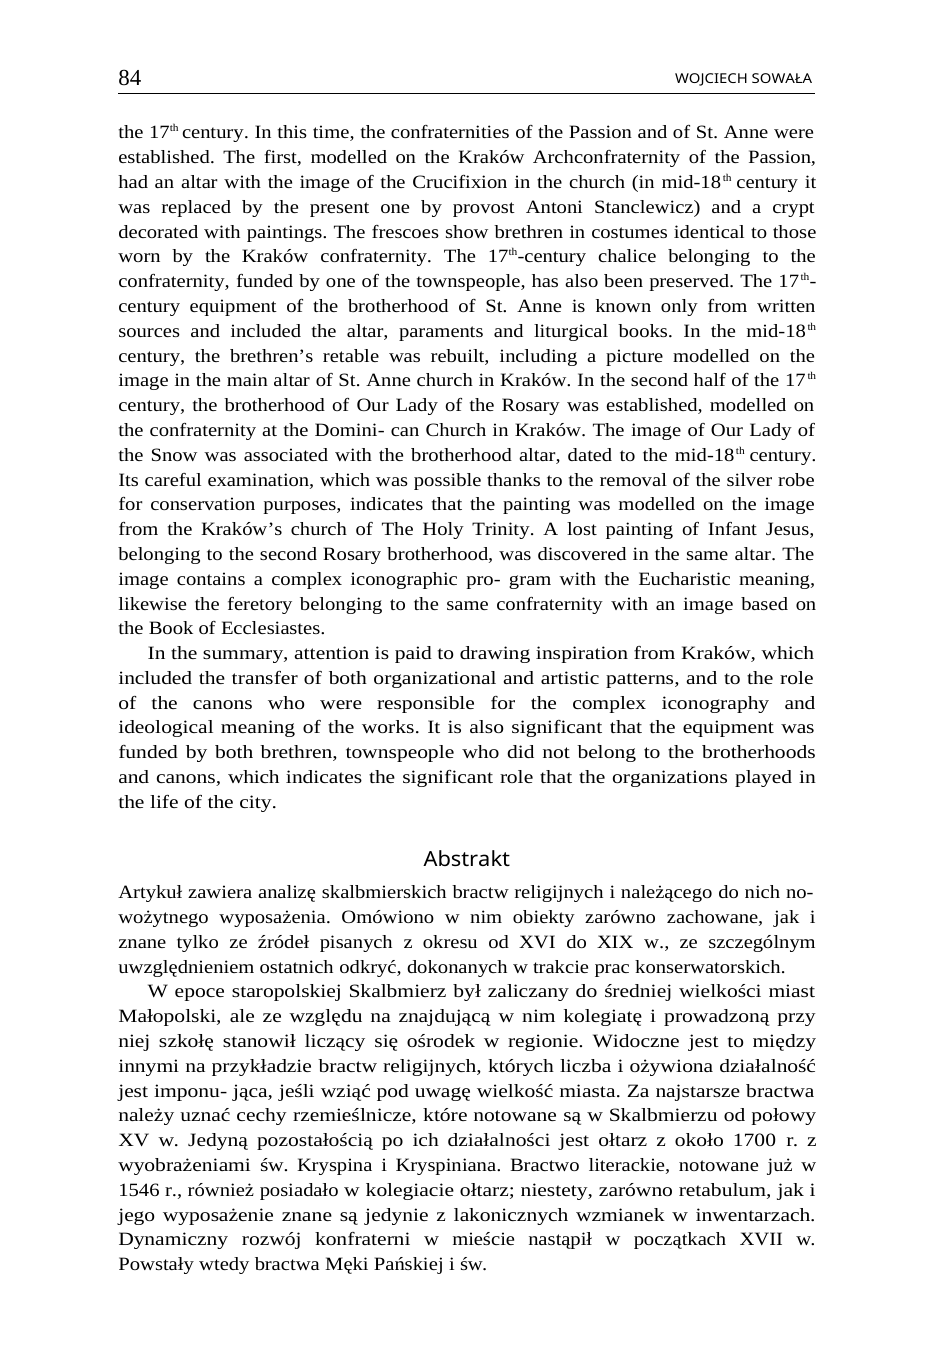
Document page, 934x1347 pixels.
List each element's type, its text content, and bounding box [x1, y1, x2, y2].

text Abstrakt [144, 844, 790, 872]
text In the summary, attention is paid to drawing inspiration from Kraków, which included the transfer of both organizational and artistic patterns, and to the role of the canons who were responsible for the complex iconography and ideological meaning of the works. It is also significant that the equipment was funded by both brethren, townspeople who did not belong to the brotherhoods and canons, which indicates the significant role that the organizations played in the life of the city. [118, 642, 816, 812]
text Artykuł zawiera analizę skalbmierskich bractw religijnych i należącego do nich no- wożytnego wyposażenia. Omówiono w nim obiekty zarówno zachowane, jak i znane tylko ze źródeł pisanych z okresu od XVI do XIX w., ze szczególnym uwzględnieniem ostatnich odkryć, dokonanych w trakcie prac konserwatorskich. [118, 881, 816, 977]
text the 17th century. In this time, the confraternities of the Passion and of St. Anne were established. The first, modelled on the Kraków Archconfraternity of the Passion, had an altar with the image of the Crucifixion in the church (in mid-18th century it was replaced by the present one by provost Antoni Stanclewicz) and a crypt decorated with paintings. The frescoes show brethren in costumes identical to those worn by the Kraków confraternity. The 17th-century chalice belonging to the confraternity, funded by one of the townspeople, has also been preserved. The 17th-century equipment of the brotherhood of St. Anne is known only from written sources and included the altar, paraments and liturgical books. In the mid-18th century, the brethren’s retable was rebuilt, including a picture modelled on the image in the main altar of St. Anne church in Kraków. In the second half of the 17th century, the brotherhood of Our Lady of the Rosary was established, modelled on the confraternity at the Domini- can Church in Kraków. The image of Our Lady of the Snow was associated with the brotherhood altar, dated to the mid-18th century. Its careful examination, which was possible thanks to the removal of the silver robe for conservation purposes, indicates that the painting was modelled on the image from the Kraków’s church of The Holy Trinity. A lost painting of Infant Jesus, belonging to the second Rosary brotherhood, was discovered in the same altar. The image contains a complex iconographic pro- gram with the Eucharistic meaning, likewise the feretory belonging to the same confraternity with an image based on the Book of Ecclesiastes. [118, 121, 816, 639]
text W epoce staropolskiej Skalbmierz był zaliczany do średniej wielkości miast Małopolski, ale ze względu na znajdującą w nim kolegiatę i prowadzoną przy niej szkołę stanowił liczący się ośrodek w regionie. Widoczne jest to między innymi na przykładzie bractw religijnych, których liczba i ożywiona działalność jest imponu- jąca, jeśli wziąć pod uwagę wielkość miasta. Za najstarsze bractwa należy uznać cechy rzemieślnicze, które notowane są w Skalbmierzu od połowy XV w. Jedyną pozostałością po ich działalności jest ołtarz z około 1700 r. z wyobrażeniami św. Kryspina i Kryspiniana. Bractwo literackie, notowane już w 1546 r., również posiadało w kolegiacie ołtarz; niestety, zarówno retabulum, jak i jego wyposażenie znane są jedynie z lakonicznych wzmianek w inwentarzach. Dynamiczny rozwój konfraterni w mieście nastąpił w początkach XVII w. Powstały wtedy bractwa Męki Pańskiej i św. [118, 980, 816, 1275]
